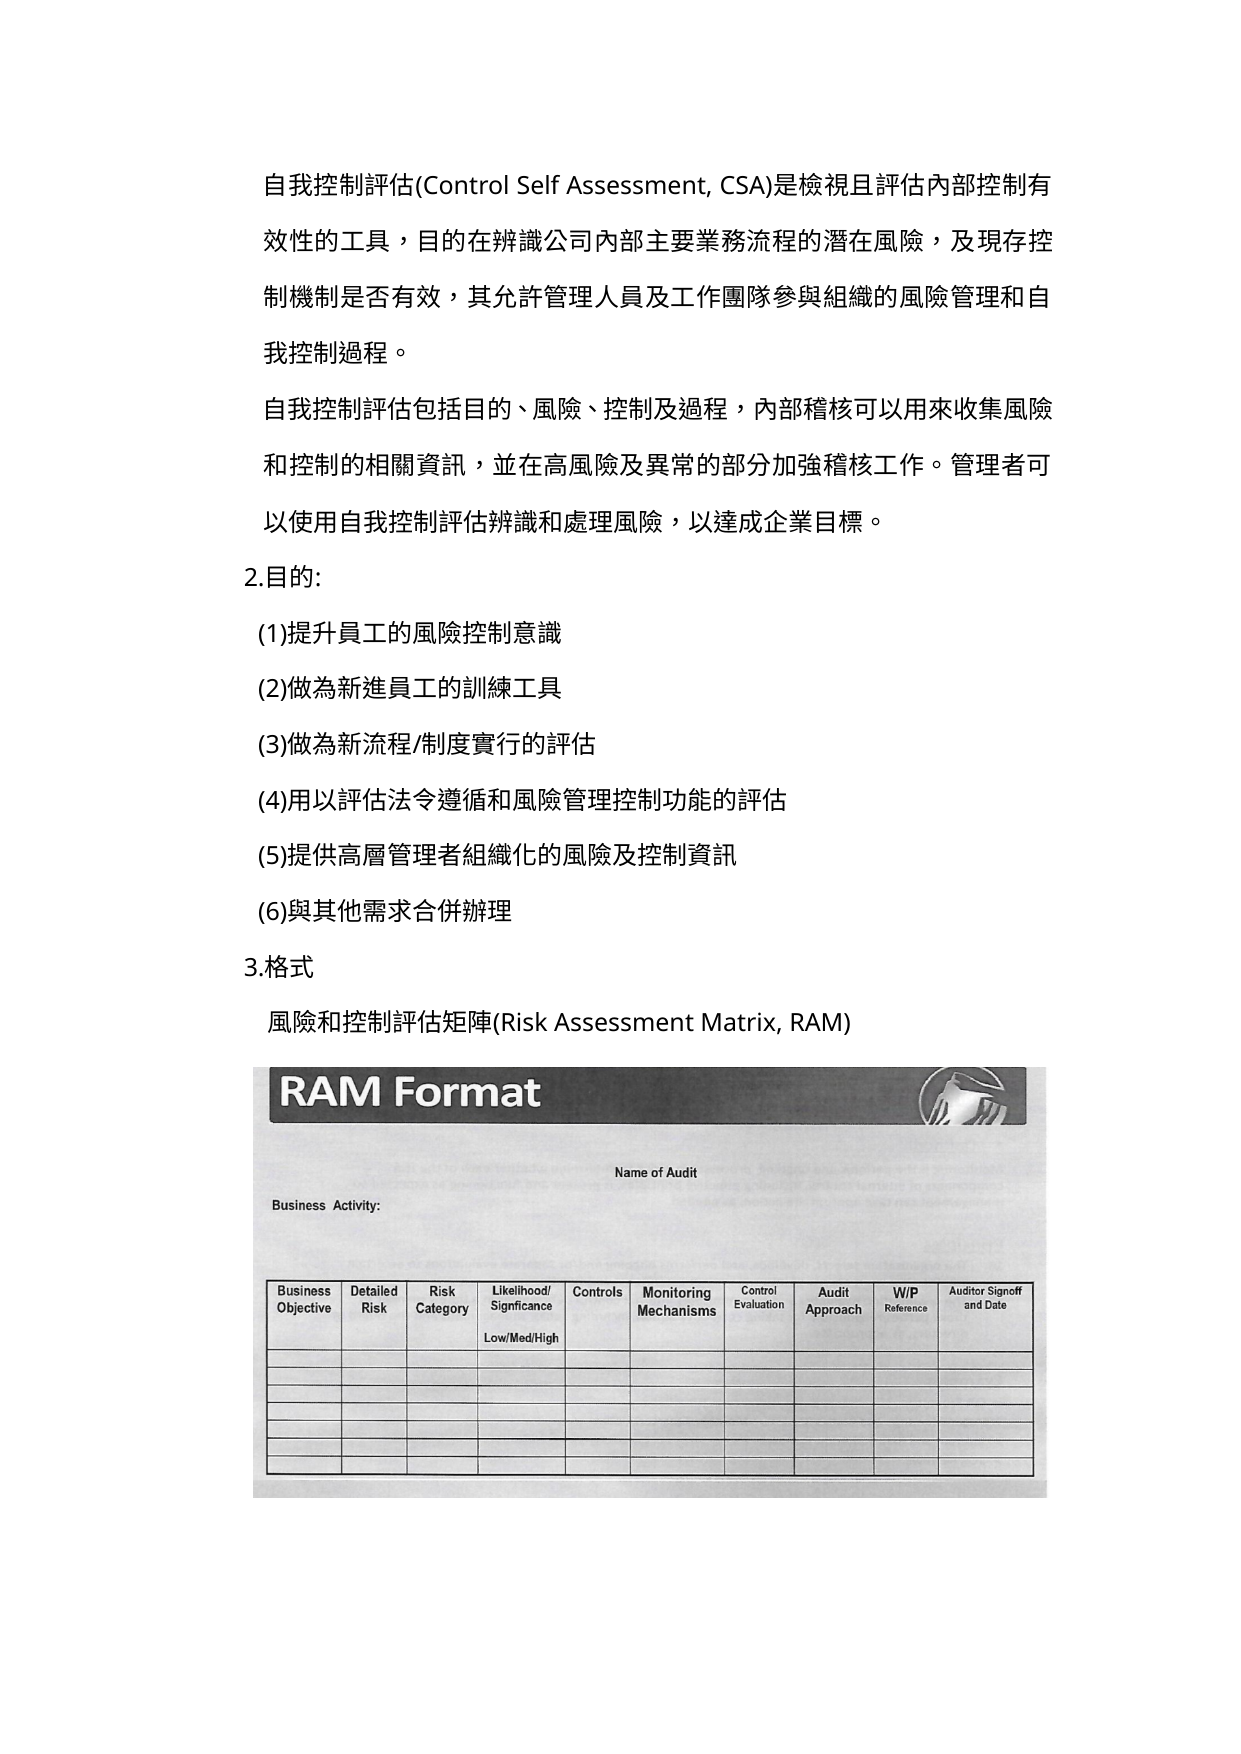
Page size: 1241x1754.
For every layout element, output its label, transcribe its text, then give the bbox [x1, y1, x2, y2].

text (6)與其他需求合併辦理 [194, 891, 1053, 928]
text (2)做為新進員工的訓練工具 [194, 668, 1053, 706]
text 3.格式 [194, 946, 1053, 984]
text (5)提供高層管理者組織化的風險及控制資訊 [194, 835, 1053, 873]
text 2.目的: [194, 557, 1053, 594]
text 自我控制評估(Control Self Assessment, CSA)是檢視且評估內部控制有效性的工具，目的在辨識公司內部主要業務流程的潛在風險，及現存控制機制是否有效，其允許管理人員及工作團隊參與組織的風險管理和自我控制過程。 [262, 164, 1053, 371]
text 風險和控制評估矩陣(Risk Assessment Matrix, RAM) [194, 1002, 1053, 1039]
text (1)提升員工的風險控制意識 [194, 613, 1053, 650]
text 自我控制評估包括目的、風險、控制及過程，內部稽核可以用來收集風險和控制的相關資訊，並在高風險及異常的部分加強稽核工作。管理者可以使用自我控制評估辨識和處理風險，以達成企業目標。 [262, 389, 1053, 539]
text (3)做為新流程/制度實行的評估 [194, 724, 1053, 761]
picture [253, 1067, 1050, 1498]
text (4)用以評估法令遵循和風險管理控制功能的評估 [194, 779, 1053, 817]
